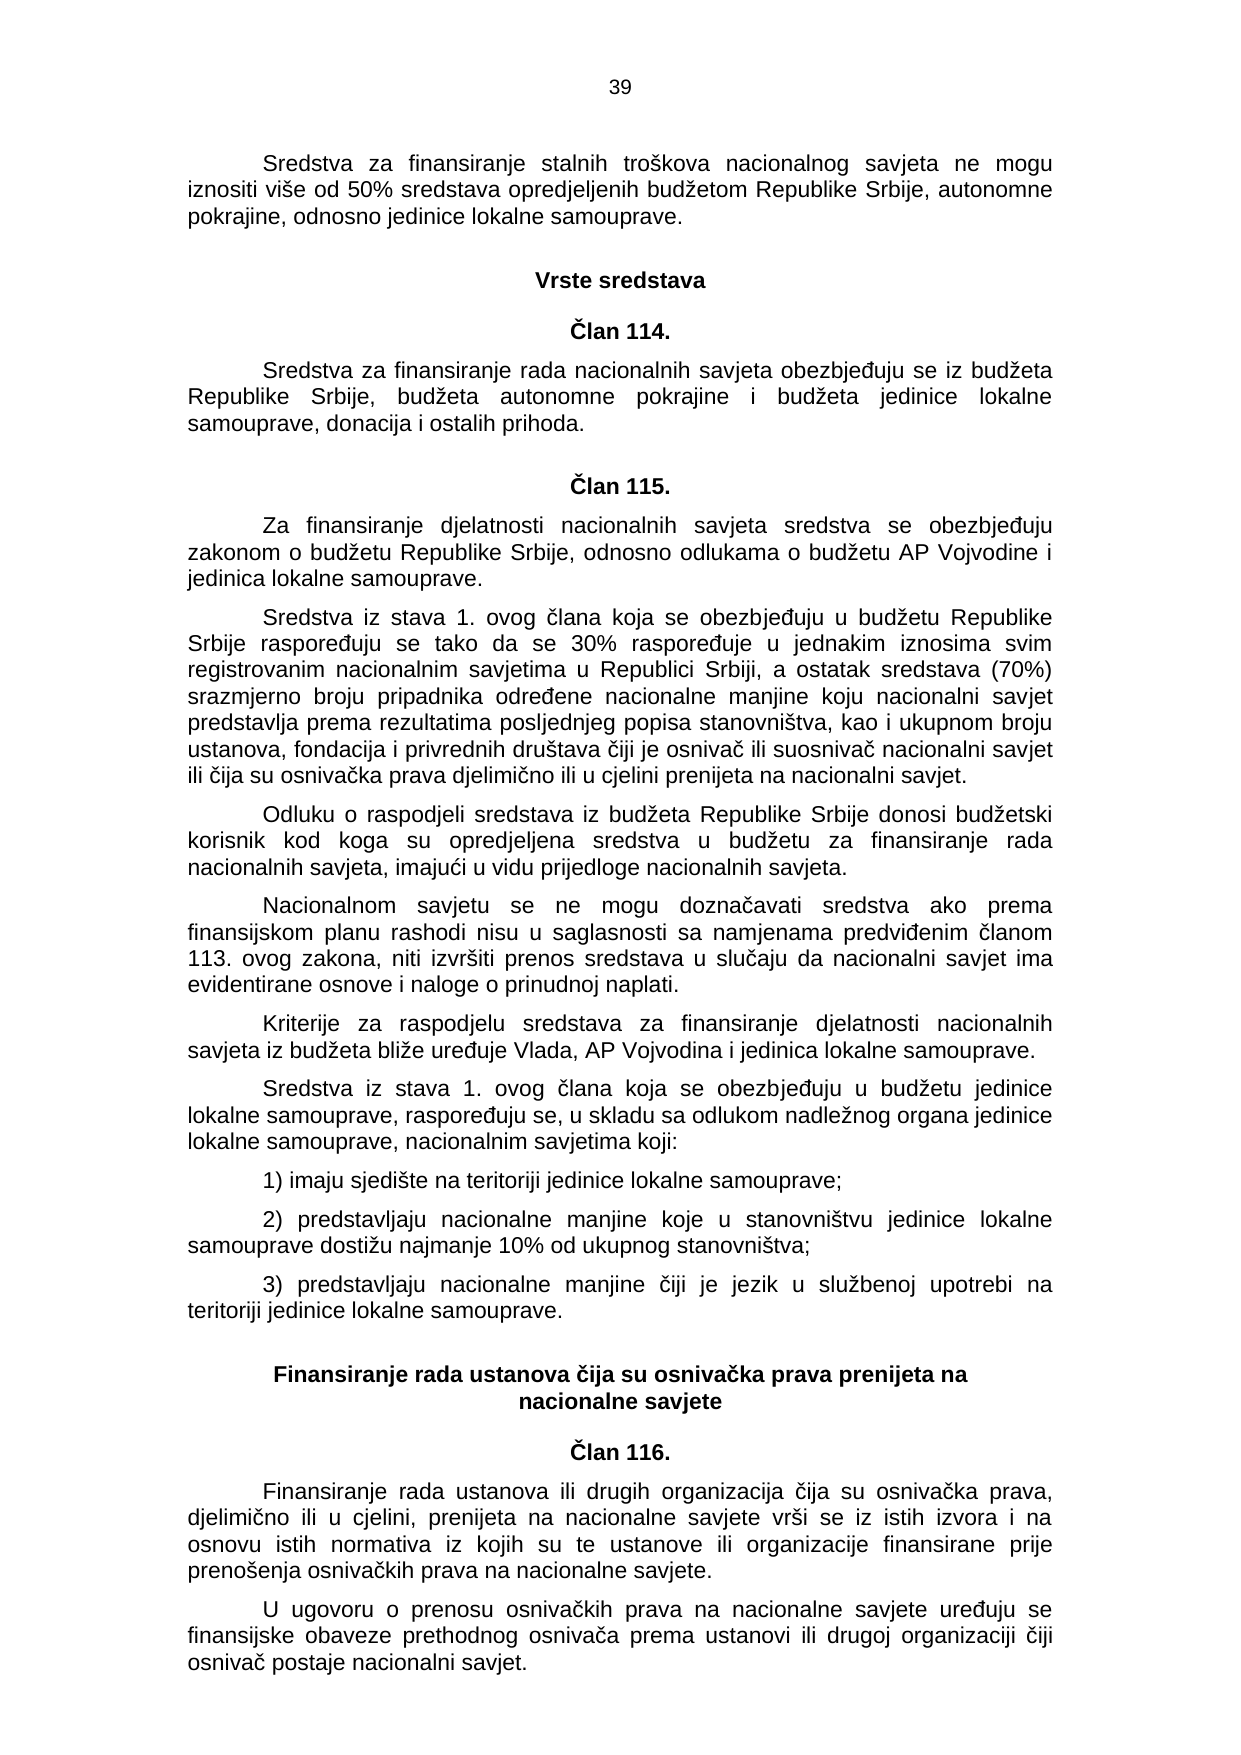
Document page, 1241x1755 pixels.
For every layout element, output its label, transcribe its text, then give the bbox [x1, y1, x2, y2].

text Finansiranje rada ustanova čija su osnivačka prava prenijeta na nacionalne savjete [262, 1361, 978, 1414]
text 1) imaju sjedište na teritoriji jedinice lokalne samouprave; [187, 1167, 1053, 1193]
text Član 116. [262, 1439, 978, 1465]
text Za finansiranje djelatnosti nacionalnih savjeta sredstva se obezbjeđuju zakonom o budžetu Republike Srbije, odnosno odlukama o budžetu AP Vojvodine i jedinica lokalne samouprave. [187, 512, 1053, 591]
text 2) predstavlјaju nacionalne manjine koje u stanovništvu jedinice lokalne samouprave dostižu najmanje 10% od ukupnog stanovništva; [187, 1206, 1053, 1258]
text Finansiranje rada ustanova ili drugih organizacija čija su osnivačka prava, djelimično ili u cjelini, prenijeta na nacionalne savjete vrši se iz istih izvora i na osnovu istih normativa iz kojih su te ustanove ili organizacije finansirane prije prenošenja osnivačkih prava na nacionalne savjete. [187, 1478, 1053, 1583]
text Vrste sredstava [262, 267, 978, 293]
text Nacionalnom savjetu se ne mogu doznačavati sredstva ako prema finansijskom planu rashodi nisu u saglasnosti sa namjenama predviđenim članom 113. ovog zakona, niti izvršiti prenos sredstava u slučaju da nacionalni savjet ima evidentirane osnove i naloge o prinudnoj naplati. [187, 892, 1053, 998]
text Odluku o raspodjeli sredstava iz budžeta Republike Srbije donosi budžetski korisnik kod koga su opredjelјena sredstva u budžetu za finansiranje rada nacionalnih savjeta, imajući u vidu prijedloge nacionalnih savjeta. [187, 801, 1053, 880]
text Sredstva iz stava 1. ovog člana koja se obezbjeđuju u budžetu jedinice lokalne samouprave, raspoređuju se, u skladu sa odlukom nadležnog organa jedinice lokalne samouprave, nacionalnim savjetima koji: [187, 1075, 1053, 1154]
text U ugovoru o prenosu osnivačkih prava na nacionalne savjete uređuju se finansijske obaveze prethodnog osnivača prema ustanovi ili drugoj organizaciji čiji osnivač postaje nacionalni savjet. [187, 1596, 1053, 1675]
text 3) predstavlјaju nacionalne manjine čiji je jezik u službenoj upotrebi na teritoriji jedinice lokalne samouprave. [187, 1271, 1053, 1324]
text Sredstva iz stava 1. ovog člana koja se obezbjeđuju u budžetu Republike Srbije raspoređuju se tako da se 30% raspoređuje u jednakim iznosima svim registrovanim nacionalnim savjetima u Republici Srbiji, a ostatak sredstava (70%) srazmjerno broju pripadnika određene nacionalne manjine koju nacionalni savjet predstavlјa prema rezultatima posljednjeg popisa stanovništva, kao i ukupnom broju ustanova, fondacija i privrednih društava čiji je osnivač ili suosnivač nacionalni savjet ili čija su osnivačka prava djelimično ili u cjelini prenijeta na nacionalni savjet. [187, 604, 1053, 788]
text Kriterije za raspodjelu sredstava za finansiranje djelatnosti nacionalnih savjeta iz budžeta bliže uređuje Vlada, AP Vojvodina i jedinica lokalne samouprave. [187, 1010, 1053, 1063]
text Sredstva za finansiranje rada nacionalnih savjeta obezbjeđuju se iz budžeta Republike Srbije, budžeta autonomne pokrajine i budžeta jedinice lokalne samouprave, donacija i ostalih prihoda. [187, 357, 1053, 436]
text Član 115. [262, 473, 978, 500]
text Sredstva za finansiranje stalnih troškova nacionalnog savjeta ne mogu iznositi više od 50% sredstava opredjelјenih budžetom Republike Srbije, autonomne pokrajine, odnosno jedinice lokalne samouprave. [187, 150, 1053, 229]
text Član 114. [262, 318, 978, 344]
